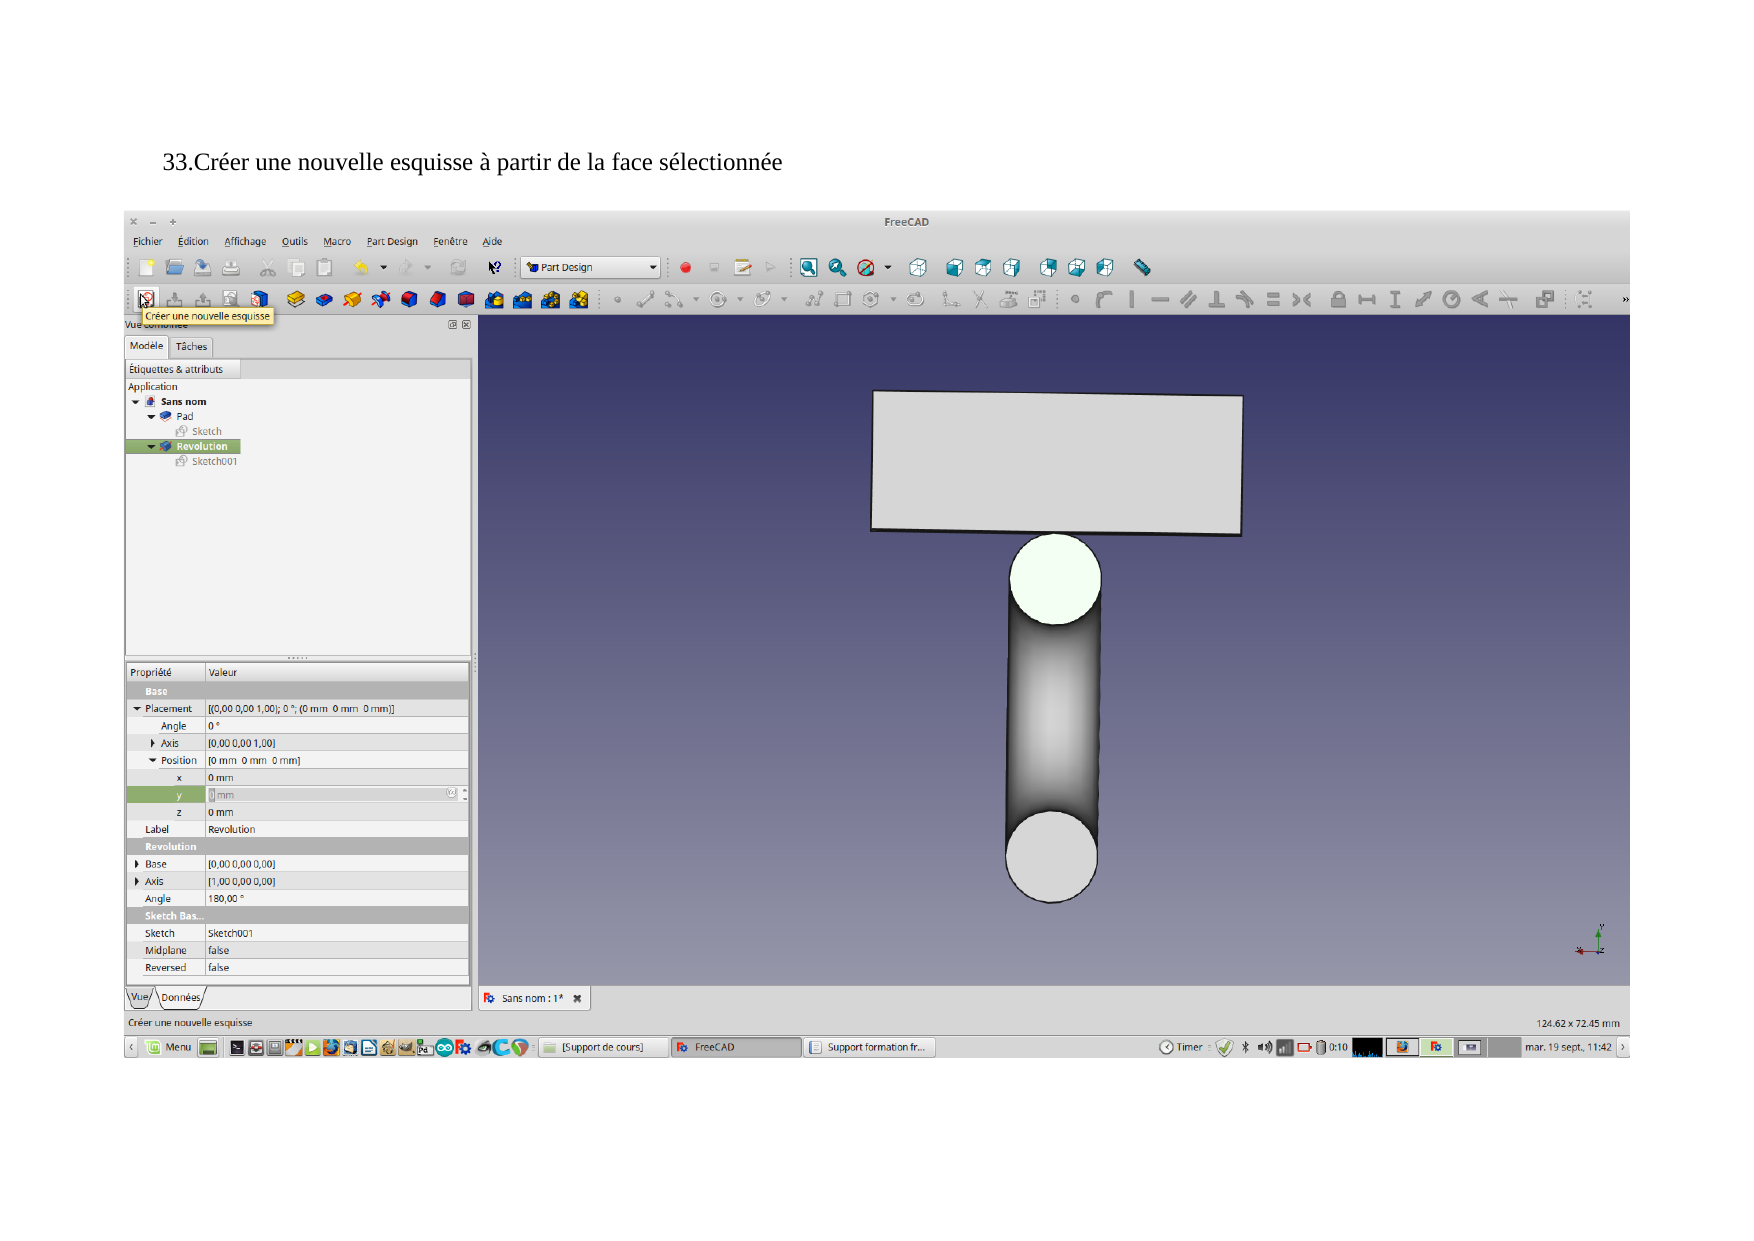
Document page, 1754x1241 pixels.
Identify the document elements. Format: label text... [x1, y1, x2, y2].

picture [123, 210, 1630, 1058]
list Créer une nouvelle esquisse à partir de la face sélectionnée [162, 147, 1636, 176]
table_header [118, 204, 1636, 1092]
